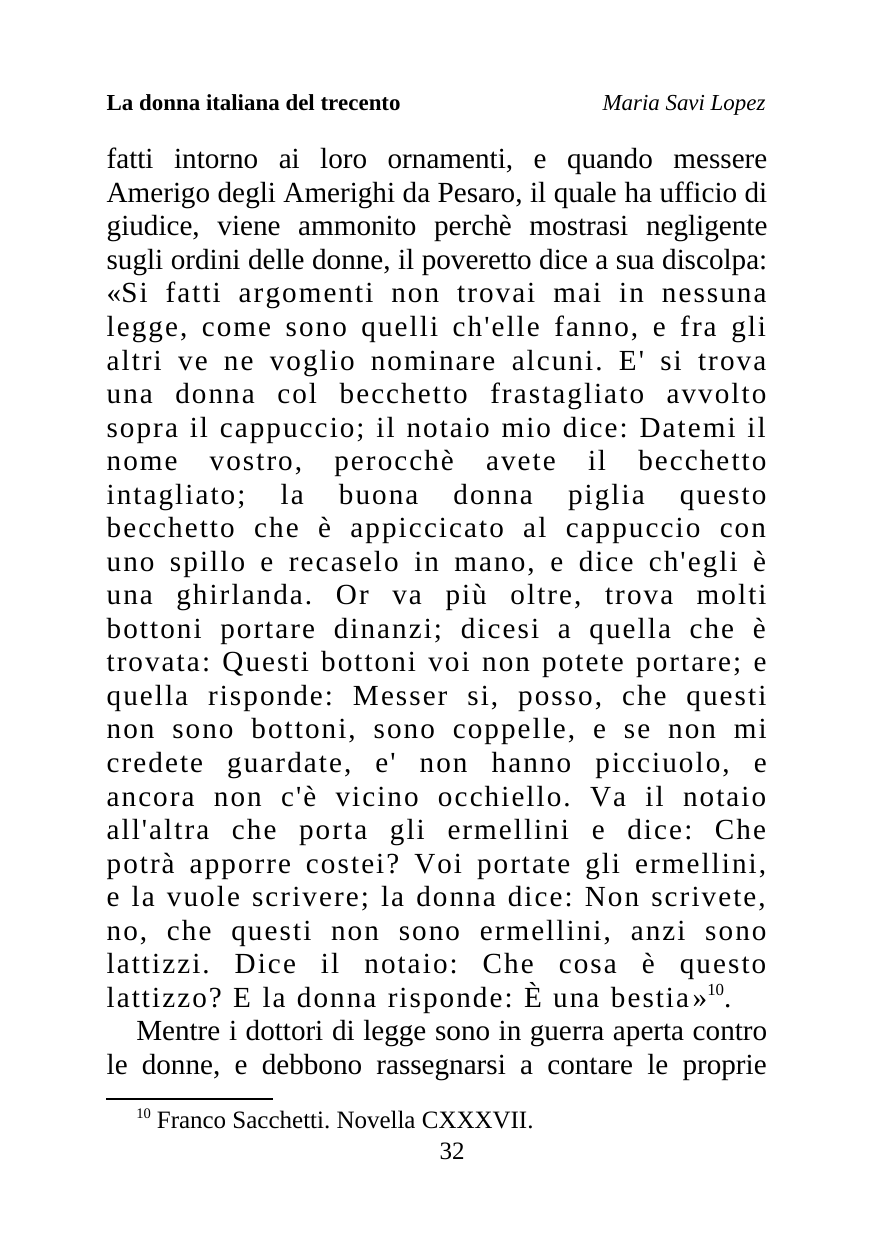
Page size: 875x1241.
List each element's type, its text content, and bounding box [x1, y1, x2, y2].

text Franco Sacchetti. Novella CXXXVII. [106, 1105, 768, 1134]
text Mentre i dottori di legge sono in guerra aperta contro le donne, e debbono rassegnarsi a contare le proprie [106, 1013, 768, 1081]
text fatti intorno ai loro ornamenti, e quando messere Amerigo degli Amerighi da Pesaro, il quale ha ufficio di giudice, viene ammonito perchè mostrasi negligente sugli ordini delle donne, il poveretto dice a sua discolpa: «Si fatti argomenti non trovai mai in nessuna legge, come sono quelli ch'elle fanno, e fra gli altri ve ne voglio nominare alcuni. E' si trova una donna col becchetto frastagliato avvolto sopra il cappuccio; il notaio mio dice: Datemi il nome vostro, perocchè avete il becchetto intagliato; la buona donna piglia questo becchetto che è appiccicato al cappuccio con uno spillo e recaselo in mano, e dice ch'egli è una ghirlanda. Or va più oltre, trova molti bottoni portare dinanzi; dicesi a quella che è trovata: Questi bottoni voi non potete portare; e quella risponde: Messer si, posso, che questi non sono bottoni, sono coppelle, e se non mi credete guardate, e' non hanno picciuolo, e ancora non c'è vicino occhiello. Va il notaio all'altra che porta gli ermellini e dice: Che potrà apporre costei? Voi portate gli ermellini, e la vuole scrivere; la donna dice: Non scrivete, no, che questi non sono ermellini, anzi sono lattizzi. Dice il notaio: Che cosa è questo lattizzo? E la donna risponde: È una bestia». [106, 141, 768, 1013]
